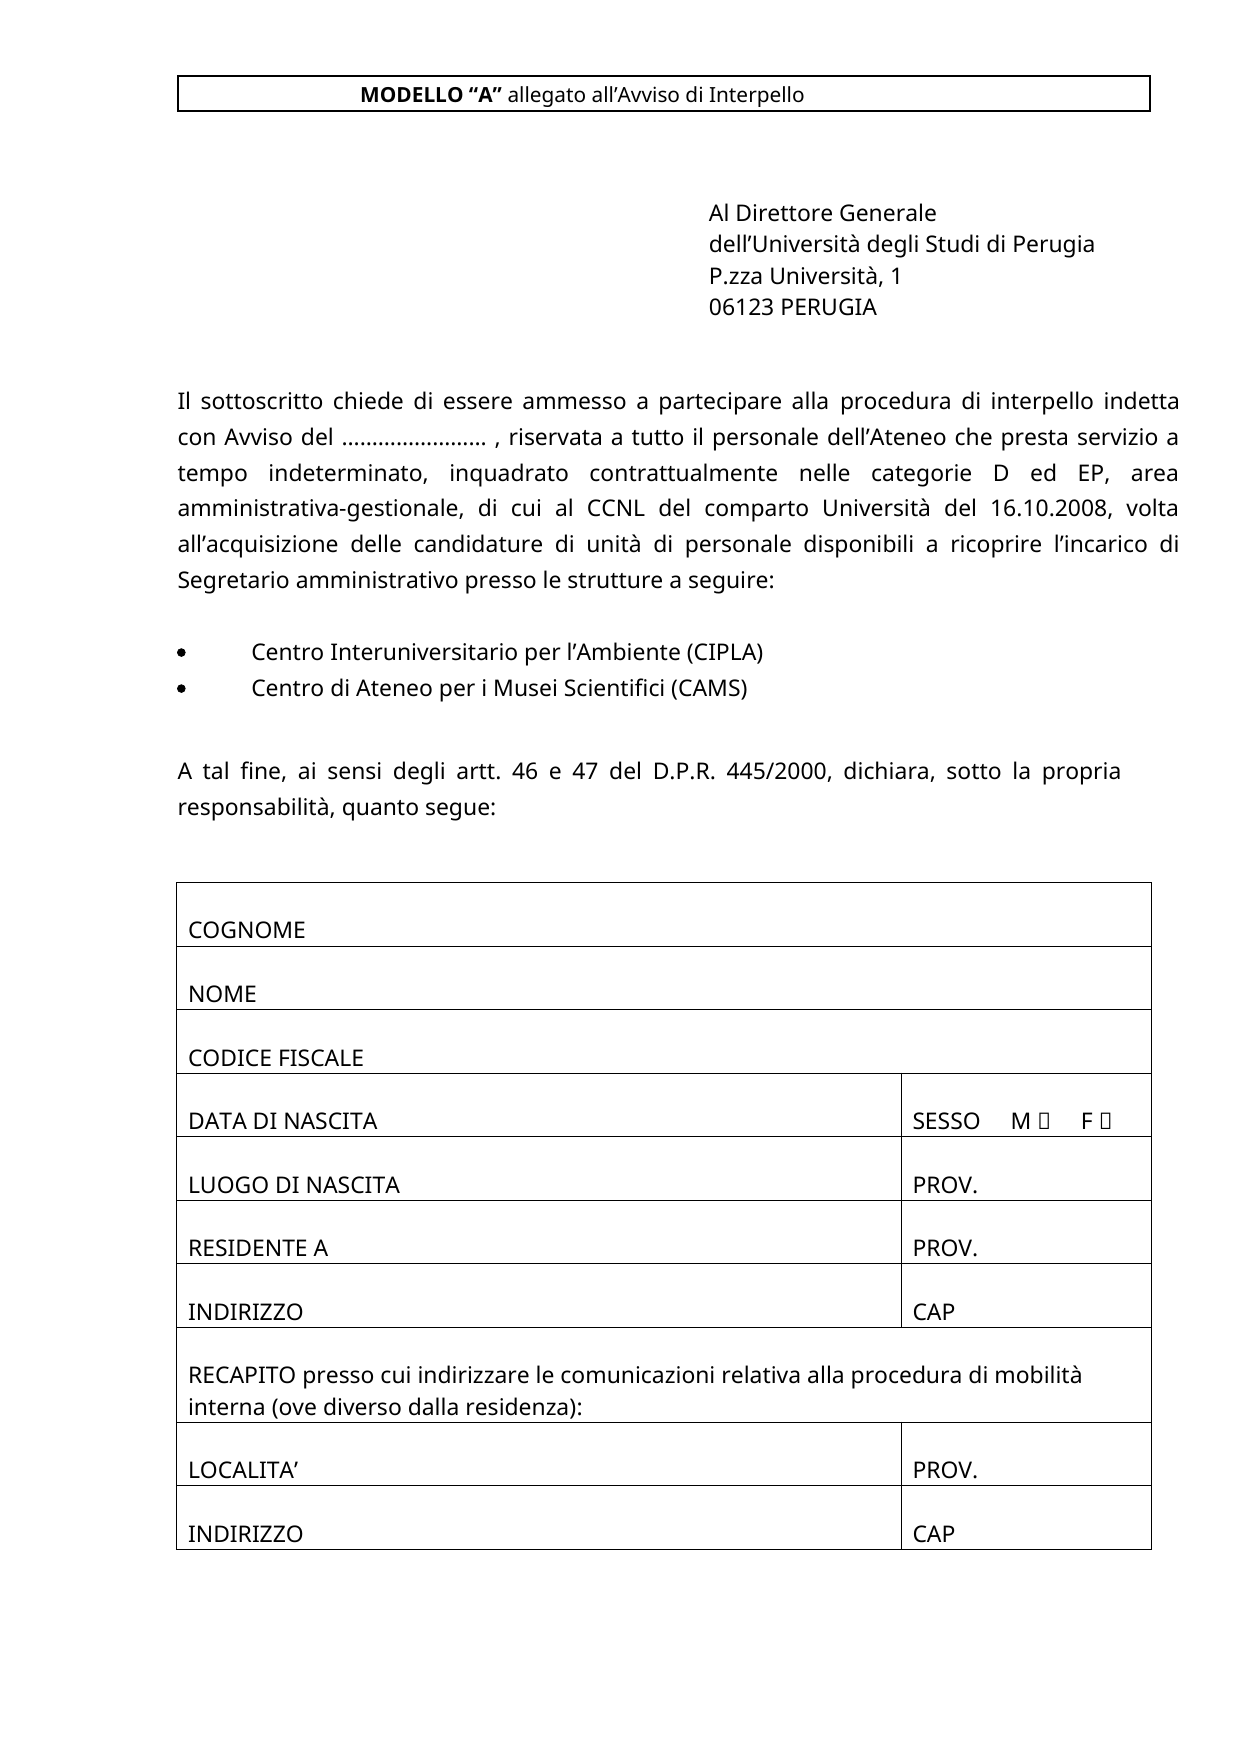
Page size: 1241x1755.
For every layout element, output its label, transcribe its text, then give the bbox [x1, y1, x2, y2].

table_cell LUOGO DI NASCITA [177, 1137, 901, 1200]
table_cell INDIRIZZO [177, 1264, 901, 1327]
table_cell CAP [902, 1264, 1151, 1327]
text 06123 PERUGIA [177, 291, 1122, 322]
table_cell INDIRIZZO [177, 1486, 901, 1549]
table_cell CODICE FISCALE [177, 1010, 1151, 1073]
text Il sottoscritto chiede di essere ammesso a partecipare alla procedura di interpello indetta con Avviso del …………………… , riservata a tutto il personale dell’Ateneo che presta servizio a tempo indeterminato, inquadrato contrattualmente nelle categorie D ed EP, area amministrativa-gestionale, di cui al CCNL del comparto Università del 16.10.2008, volta all’acquisizione delle candidature di unità di personale disponibili a ricoprire l’incarico di Segretario amministrativo presso le strutture a seguire: [177, 384, 1180, 596]
list Centro Interuniversitario per l’Ambiente (CIPLA) [177, 636, 1180, 667]
table_cell RESIDENTE A [177, 1201, 901, 1263]
text Al Direttore Generale [177, 197, 1122, 228]
table_cell SESSO M  F  [902, 1074, 1151, 1136]
text A tal fine, ai sensi degli artt. 46 e 47 del D.P.R. 445/2000, dichiara, sotto la propria responsabilità, quanto segue: [177, 755, 1122, 822]
table_cell CAP [902, 1486, 1151, 1549]
table_cell PROV. [902, 1201, 1151, 1263]
text P.zza Università, 1 [177, 259, 1122, 291]
table_cell LOCALITA’ [177, 1423, 901, 1485]
table_cell DATA DI NASCITA [177, 1074, 901, 1136]
list Centro di Ateneo per i Musei Scientifici (CAMS) [177, 672, 1122, 703]
subtitle MODELLO “A” allegato all’Avviso di Interpello [179, 77, 1149, 110]
table_header COGNOME [177, 883, 1151, 946]
table_cell PROV. [902, 1137, 1151, 1200]
table_cell NOME [177, 947, 1151, 1009]
table_cell PROV. [902, 1423, 1151, 1485]
text dell’Università degli Studi di Perugia [177, 228, 1122, 259]
table_cell RECAPITO presso cui indirizzare le comunicazioni relativa alla procedura di mobilità interna (ove diverso dalla residenza): [177, 1328, 1151, 1422]
